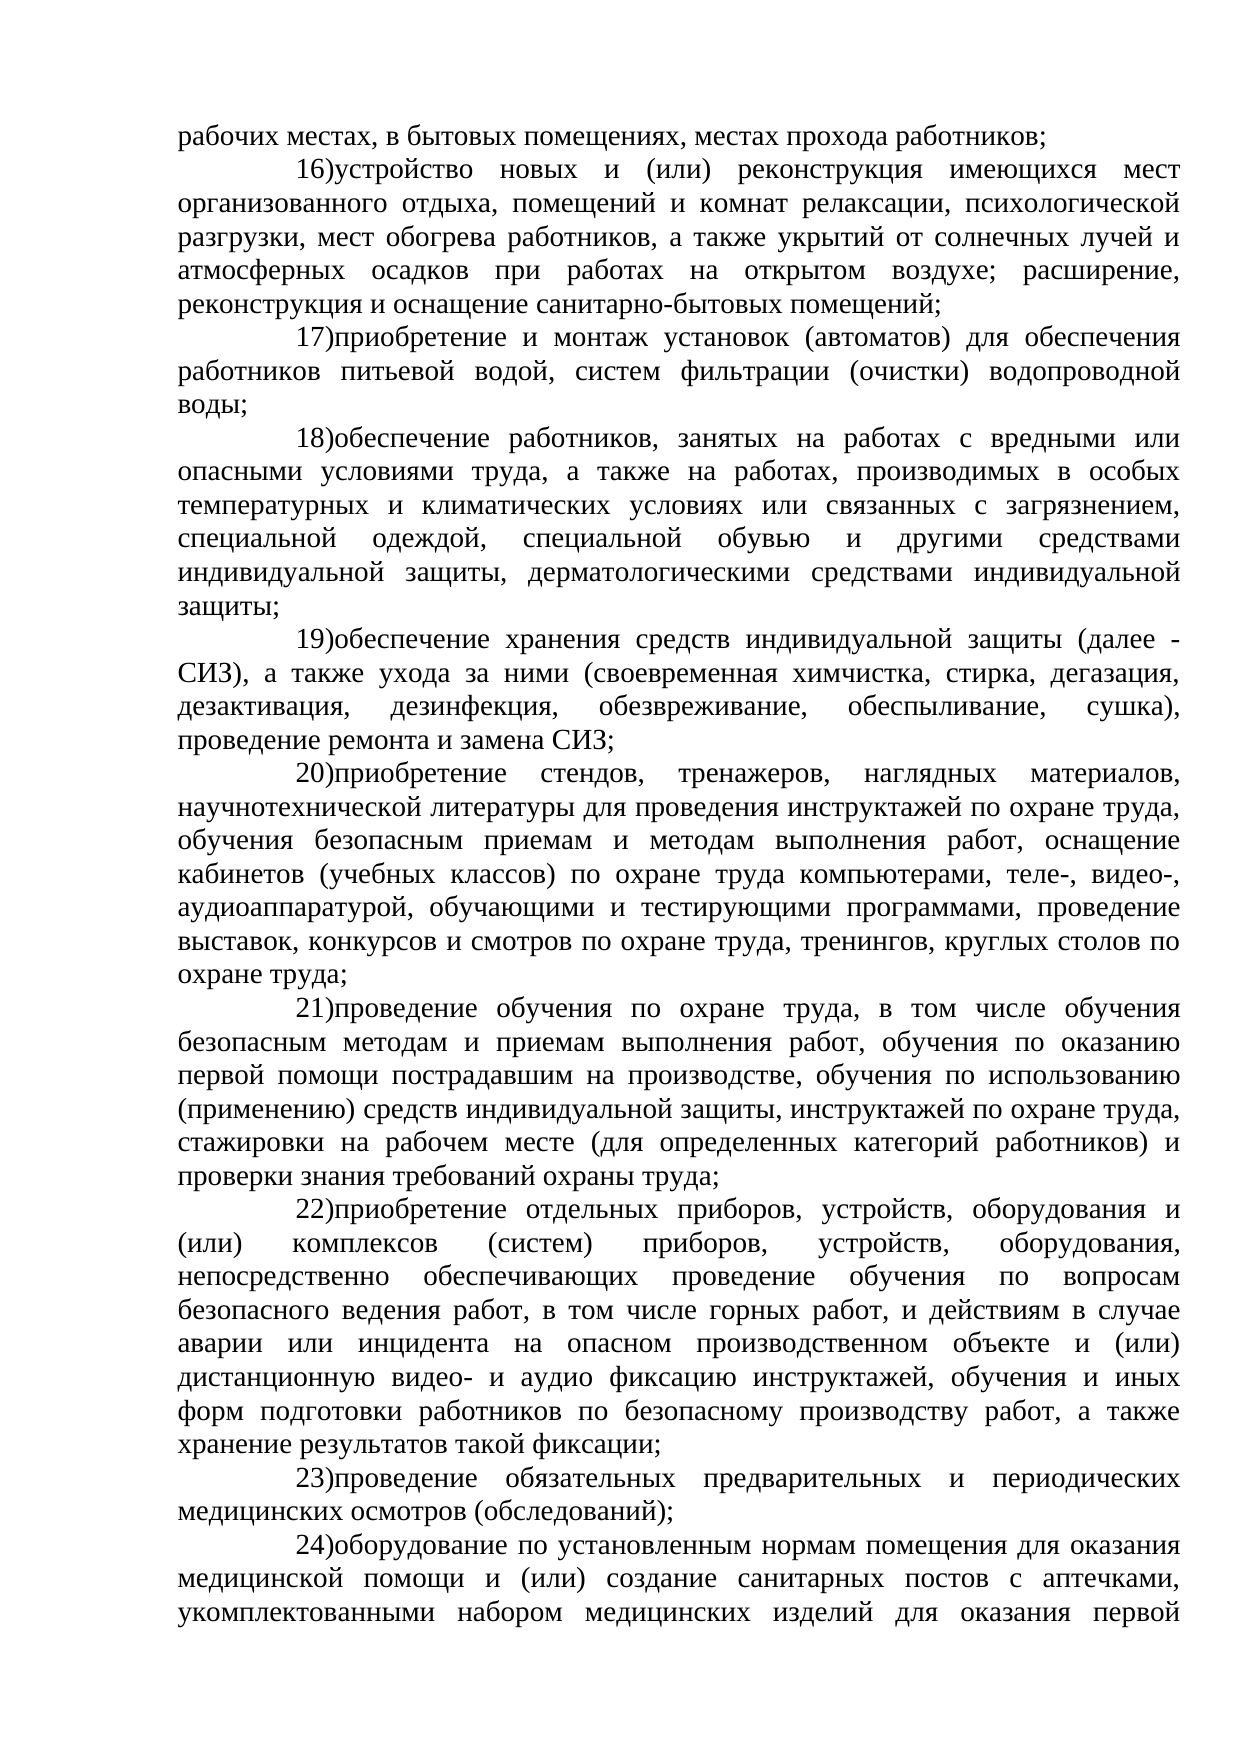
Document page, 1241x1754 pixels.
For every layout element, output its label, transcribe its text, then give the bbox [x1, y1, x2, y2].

text рабочих местах, в бытовых помещениях, местах прохода работников; [177, 118, 1181, 152]
text 16)устройство новых и (или) реконструкция имеющихся мест организованного отдыха, помещений и комнат релаксации, психологической разгрузки, мест обогрева работников, а также укрытий от солнечных лучей и атмосферных осадков при работах на открытом воздухе; расширение, реконструкция и оснащение санитарно-бытовых помещений; [177, 152, 1181, 319]
text 19)обеспечение хранения средств индивидуальной защиты (далее - СИЗ), а также ухода за ними (своевременная химчистка, стирка, дегазация, дезактивация, дезинфекция, обезвреживание, обеспыливание, сушка), проведение ремонта и замена СИЗ; [177, 621, 1181, 755]
text 23)проведение обязательных предварительных и периодических медицинских осмотров (обследований); [177, 1460, 1181, 1527]
text 20)приобретение стендов, тренажеров, наглядных материалов, научно­технической литературы для проведения инструктажей по охране труда, обучения безопасным приемам и методам выполнения работ, оснащение кабинетов (учебных классов) по охране труда компьютерами, теле-, видео-, аудиоаппаратурой, обучающими и тестирующими программами, проведение выставок, конкурсов и смотров по охране труда, тренингов, круглых столов по охране труда; [177, 755, 1181, 990]
text 21)проведение обучения по охране труда, в том числе обучения безопасным методам и приемам выполнения работ, обучения по оказанию первой помощи пострадавшим на производстве, обучения по использованию (применению) средств индивидуальной защиты, инструктажей по охране труда, стажировки на рабочем месте (для определенных категорий работников) и проверки знания требований охраны труда; [177, 990, 1181, 1191]
text 24)оборудование по установленным нормам помещения для оказания медицинской помощи и (или) создание санитарных постов с аптечками, укомплектованными набором медицинских изделий для оказания первой [177, 1527, 1181, 1627]
text 22)приобретение отдельных приборов, устройств, оборудования и (или) комплексов (систем) приборов, устройств, оборудования, непосредственно обеспечивающих проведение обучения по вопросам безопасного ведения работ, в том числе горных работ, и действиям в случае аварии или инцидента на опасном производственном объекте и (или) дистанционную видео- и аудио фиксацию инструктажей, обучения и иных форм подготовки работников по безопасному производству работ, а также хранение результатов такой фиксации; [177, 1191, 1181, 1460]
text 18)обеспечение работников, занятых на работах с вредными или опасными условиями труда, а также на работах, производимых в особых температурных и климатических условиях или связанных с загрязнением, специальной одеждой, специальной обувью и другими средствами индивидуальной защиты, дерматологическими средствами индивидуальной защиты; [177, 420, 1181, 621]
text 17)приобретение и монтаж установок (автоматов) для обеспечения работников питьевой водой, систем фильтрации (очистки) водопроводной воды; [177, 319, 1181, 420]
